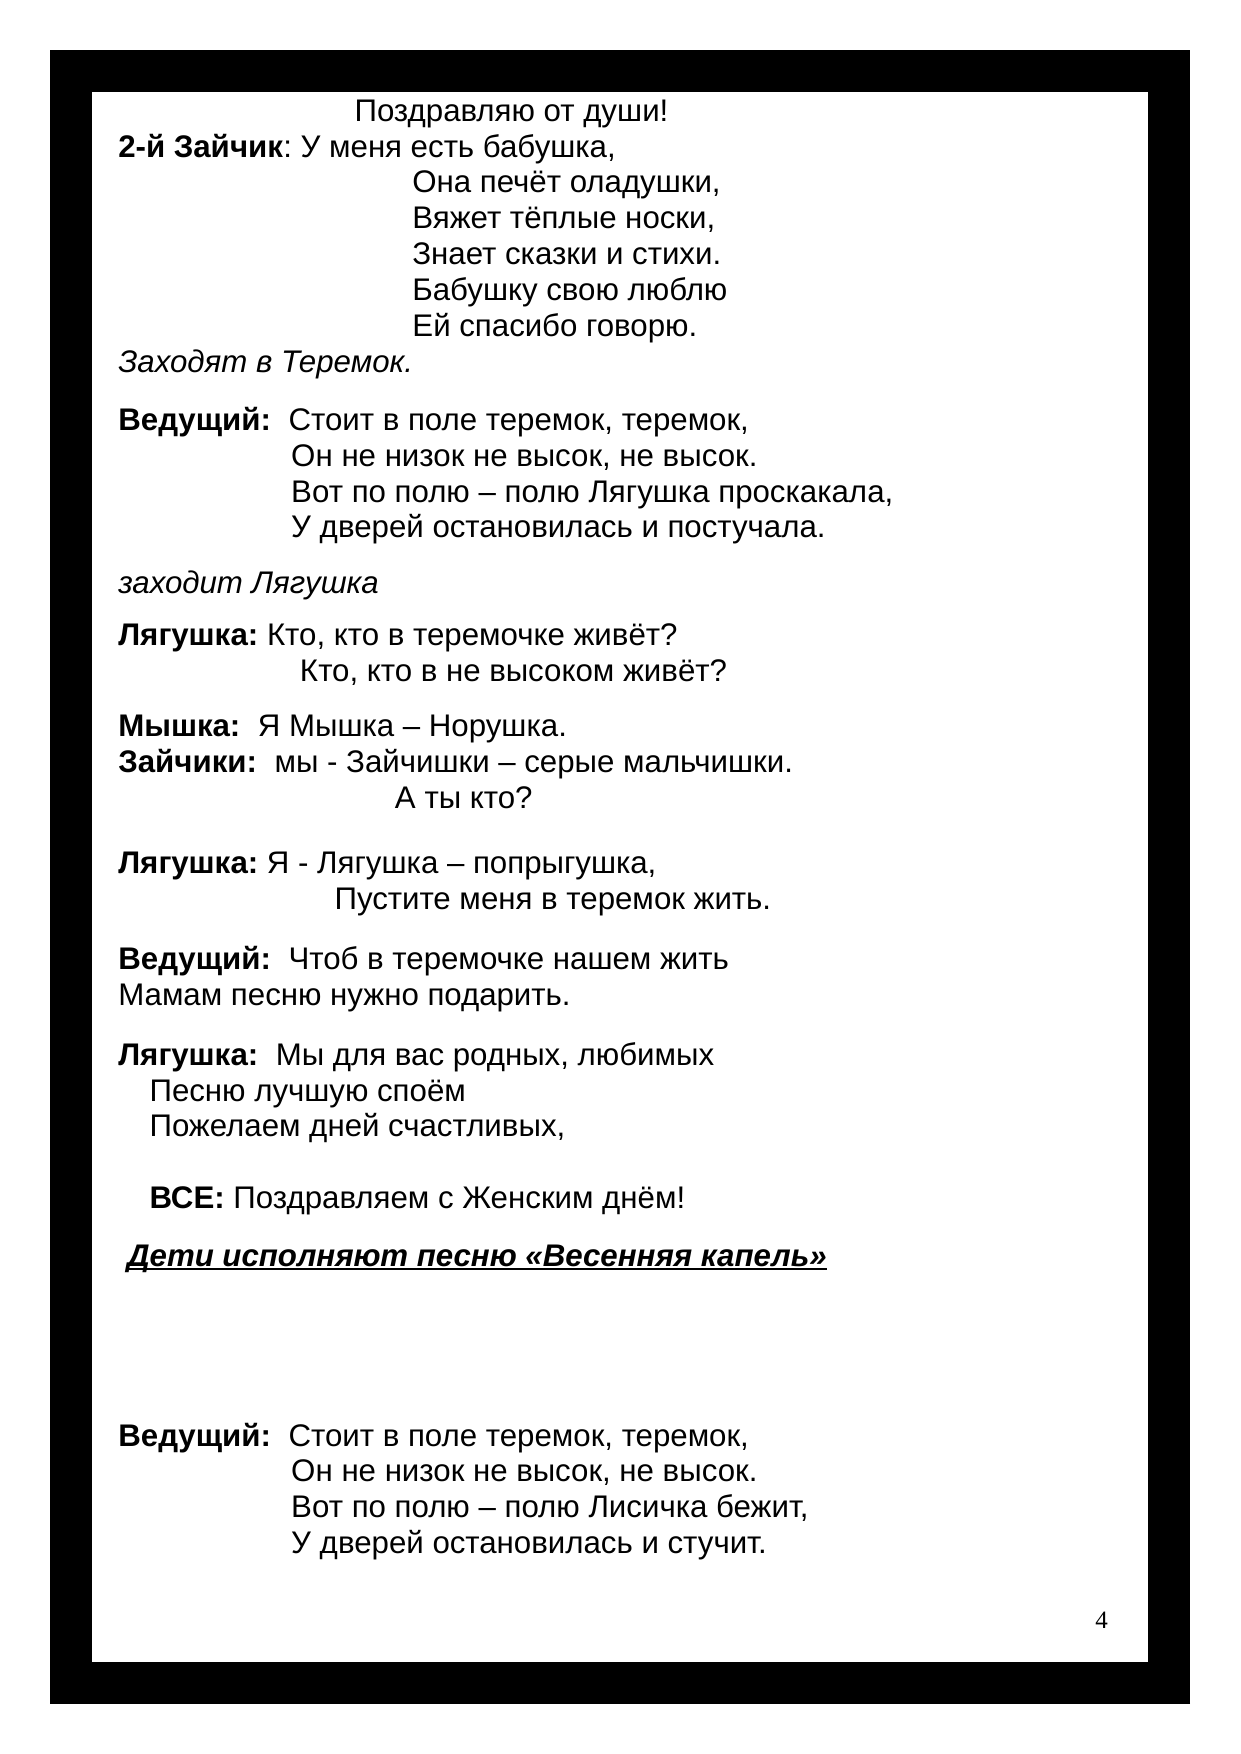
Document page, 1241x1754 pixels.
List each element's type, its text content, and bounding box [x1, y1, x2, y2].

text Мышка: Я Мышка – Норушка. Зайчики: мы - Зайчишки – серые мальчишки. А ты кто? [118, 707, 1107, 844]
text Дети исполняют песню «Весенняя капель» [118, 1237, 1107, 1273]
text Песню лучшую споём [118, 1072, 1107, 1107]
text Он не низок не высок, не высок. [118, 437, 1107, 473]
text Поздравляю от души! [118, 92, 1107, 128]
text Ведущий: Чтоб в теремочке нашем жить [118, 940, 1107, 976]
text Он не низок не высок, не высок. [118, 1452, 1107, 1488]
text У дверей остановилась и постучала. [118, 508, 1107, 544]
text Заходят в Теремок. [118, 343, 1107, 379]
text ВСЕ: Поздравляем с Женским днём! [118, 1179, 1107, 1215]
text Вот по полю – полю Лисичка бежит, [118, 1488, 1107, 1524]
text Лягушка: Я - Лягушка – попрыгушка, Пустите меня в теремок жить. [118, 844, 1107, 916]
text Лягушка: Кто, кто в теремочке живёт? Кто, кто в не высоком живёт? [118, 616, 1107, 688]
text Пожелаем дней счастливых, [118, 1107, 1107, 1143]
text Ведущий: Стоит в поле теремок, теремок, [118, 1417, 1107, 1452]
text Мамам песню нужно подарить. [118, 976, 1107, 1012]
text Вот по полю – полю Лягушка проскакала, [118, 473, 1107, 508]
text У дверей остановилась и стучит. [118, 1524, 1107, 1560]
text 2-й Зайчик: У меня есть бабушка, Она печёт оладушки, Вяжет тёплые носки, Знает сказки и стихи. Бабушку свою люблю Ей спасибо говорю. [118, 128, 1107, 343]
text заходит Лягушка [118, 564, 1107, 599]
text Лягушка: Мы для вас родных, любимых [118, 1036, 1107, 1072]
text Ведущий: Стоит в поле теремок, теремок, [118, 401, 1107, 437]
